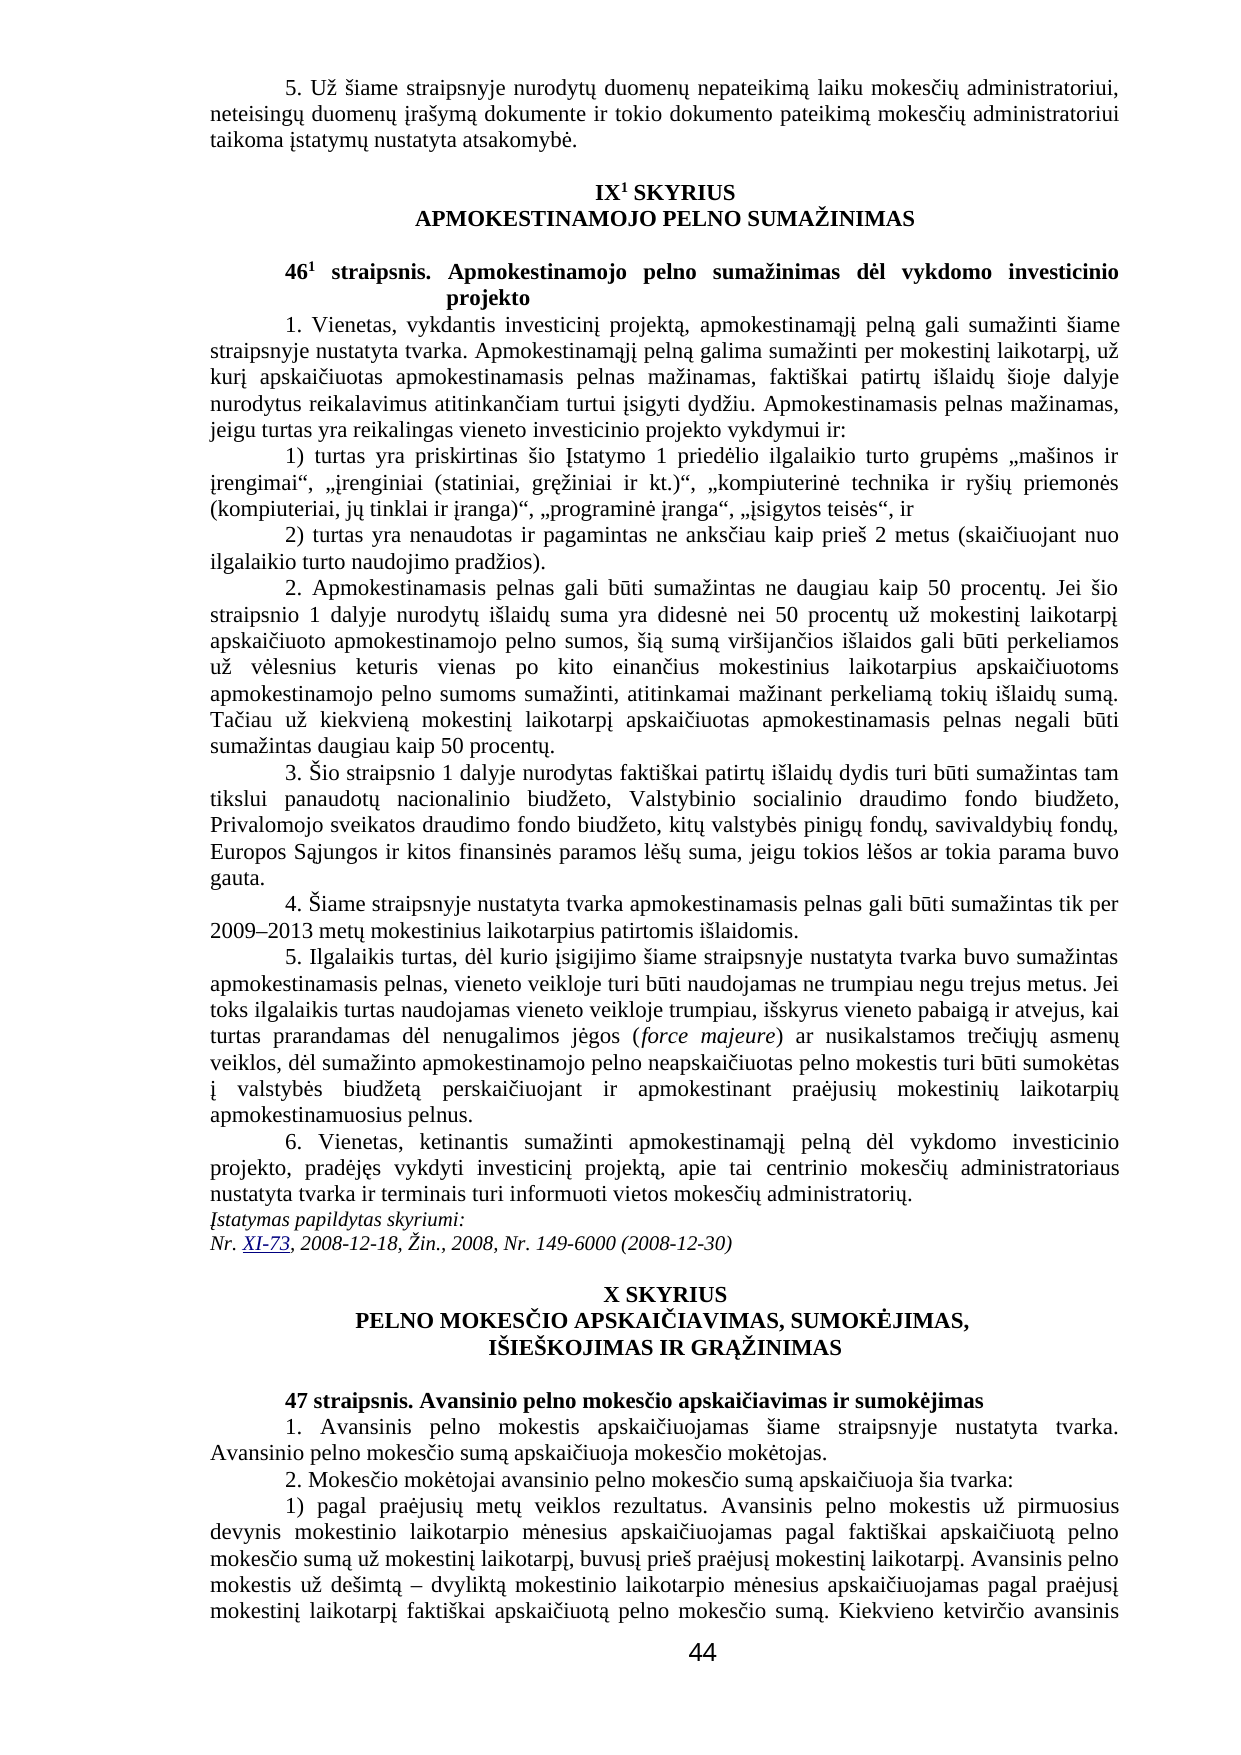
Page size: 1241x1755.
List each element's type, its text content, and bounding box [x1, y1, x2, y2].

text 3. Šio straipsnio 1 dalyje nurodytas faktiškai patirtų išlaidų dydis turi būti sumažintas tam tikslui panaudotų nacionalinio biudžeto, Valstybinio socialinio draudimo fondo biudžeto, Privalomojo sveikatos draudimo fondo biudžeto, kitų valstybės pinigų fondų, savivaldybių fondų, Europos Sąjungos ir kitos finansinės paramos lėšų suma, jeigu tokios lėšos ar tokia parama buvo gauta. [210, 759, 1120, 891]
text 47 straipsnis. Avansinio pelno mokesčio apskaičiavimas ir sumokėjimas [210, 1387, 1120, 1413]
text IX1 SKYRIUS [210, 179, 1120, 205]
text 5. Už šiame straipsnyje nurodytų duomenų nepateikimą laiku mokesčių administratoriui, neteisingų duomenų įrašymą dokumente ir tokio dokumento pateikimą mokesčių administratoriui taikoma įstatymų nustatyta atsakomybė. [210, 73, 1120, 153]
text 4. Šiame straipsnyje nustatyta tvarka apmokestinamasis pelnas gali būti sumažintas tik per 2009–2013 metų mokestinius laikotarpius patirtomis išlaidomis. [210, 891, 1120, 943]
text 2. Mokesčio mokėtojai avansinio pelno mokesčio sumą apskaičiuoja šia tvarka: [210, 1466, 1120, 1492]
text X SKYRIUS [210, 1281, 1120, 1308]
text 2) turtas yra nenaudotas ir pagamintas ne anksčiau kaip prieš 2 metus (skaičiuojant nuo ilgalaikio turto naudojimo pradžios). [210, 522, 1120, 574]
text 1) turtas yra priskirtinas šio Įstatymo 1 priedėlio ilgalaikio turto grupėms „mašinos ir įrengimai“, „įrenginiai (statiniai, gręžiniai ir kt.)“, „kompiuterinė technika ir ryšių priemonės (kompiuteriai, jų tinklai ir įranga)“, „programinė įranga“, „įsigytos teisės“, ir [210, 442, 1120, 522]
text IŠIEŠKOJIMAS IR GRĄŽINIMAS [210, 1334, 1120, 1360]
subtitle APMOKESTINAMOJO PELNO SUMAŽINIMAS [210, 205, 1120, 232]
text PELNO MOKESČIO APSKAIČIAVIMAS, SUMOKĖJIMAS, [210, 1308, 1120, 1334]
text 1) pagal praėjusių metų veiklos rezultatus. Avansinis pelno mokestis už pirmuosius devynis mokestinio laikotarpio mėnesius apskaičiuojamas pagal faktiškai apskaičiuotą pelno mokesčio sumą už mokestinį laikotarpį, buvusį prieš praėjusį mokestinį laikotarpį. Avansinis pelno mokestis už dešimtą – dvyliktą mokestinio laikotarpio mėnesius apskaičiuojamas pagal praėjusį mokestinį laikotarpį faktiškai apskaičiuotą pelno mokesčio sumą. Kiekvieno ketvirčio avansinis [210, 1492, 1120, 1624]
text 2. Apmokestinamasis pelnas gali būti sumažintas ne daugiau kaip 50 procentų. Jei šio straipsnio 1 dalyje nurodytų išlaidų suma yra didesnė nei 50 procentų už mokestinį laikotarpį apskaičiuoto apmokestinamojo pelno sumos, šią sumą viršijančios išlaidos gali būti perkeliamos už vėlesnius keturis vienas po kito einančius mokestinius laikotarpius apskaičiuotoms apmokestinamojo pelno sumoms sumažinti, atitinkamai mažinant perkeliamą tokių išlaidų sumą. Tačiau už kiekvieną mokestinį laikotarpį apskaičiuotas apmokestinamasis pelnas negali būti sumažintas daugiau kaip 50 procentų. [210, 574, 1120, 759]
text Įstatymas papildytas skyriumi: [210, 1207, 1120, 1231]
text 461 straipsnis. Apmokestinamojo pelno sumažinimas dėl vykdomo investicinio projekto [285, 258, 1120, 311]
text 1. Vienetas, vykdantis investicinį projektą, apmokestinamąjį pelną gali sumažinti šiame straipsnyje nustatyta tvarka. Apmokestinamąjį pelną galima sumažinti per mokestinį laikotarpį, už kurį apskaičiuotas apmokestinamasis pelnas mažinamas, faktiškai patirtų išlaidų šioje dalyje nurodytus reikalavimus atitinkančiam turtui įsigyti dydžiu. Apmokestinamasis pelnas mažinamas, jeigu turtas yra reikalingas vieneto investicinio projekto vykdymui ir: [210, 311, 1120, 442]
text 6. Vienetas, ketinantis sumažinti apmokestinamąjį pelną dėl vykdomo investicinio projekto, pradėjęs vykdyti investicinį projektą, apie tai centrinio mokesčių administratoriaus nustatyta tvarka ir terminais turi informuoti vietos mokesčių administratorių. [210, 1128, 1120, 1207]
text 1. Avansinis pelno mokestis apskaičiuojamas šiame straipsnyje nustatyta tvarka. Avansinio pelno mokesčio sumą apskaičiuoja mokesčio mokėtojas. [210, 1413, 1120, 1466]
text 5. Ilgalaikis turtas, dėl kurio įsigijimo šiame straipsnyje nustatyta tvarka buvo sumažintas apmokestinamasis pelnas, vieneto veikloje turi būti naudojamas ne trumpiau negu trejus metus. Jei toks ilgalaikis turtas naudojamas vieneto veikloje trumpiau, išskyrus vieneto pabaigą ir atvejus, kai turtas prarandamas dėl nenugalimos jėgos (force majeure) ar nusikalstamos trečiųjų asmenų veiklos, dėl sumažinto apmokestinamojo pelno neapskaičiuotas pelno mokestis turi būti sumokėtas į valstybės biudžetą perskaičiuojant ir apmokestinant praėjusių mokestinių laikotarpių apmokestinamuosius pelnus. [210, 943, 1120, 1128]
text Nr. XI-73, 2008-12-18, Žin., 2008, Nr. 149-6000 (2008-12-30) [210, 1231, 1120, 1255]
